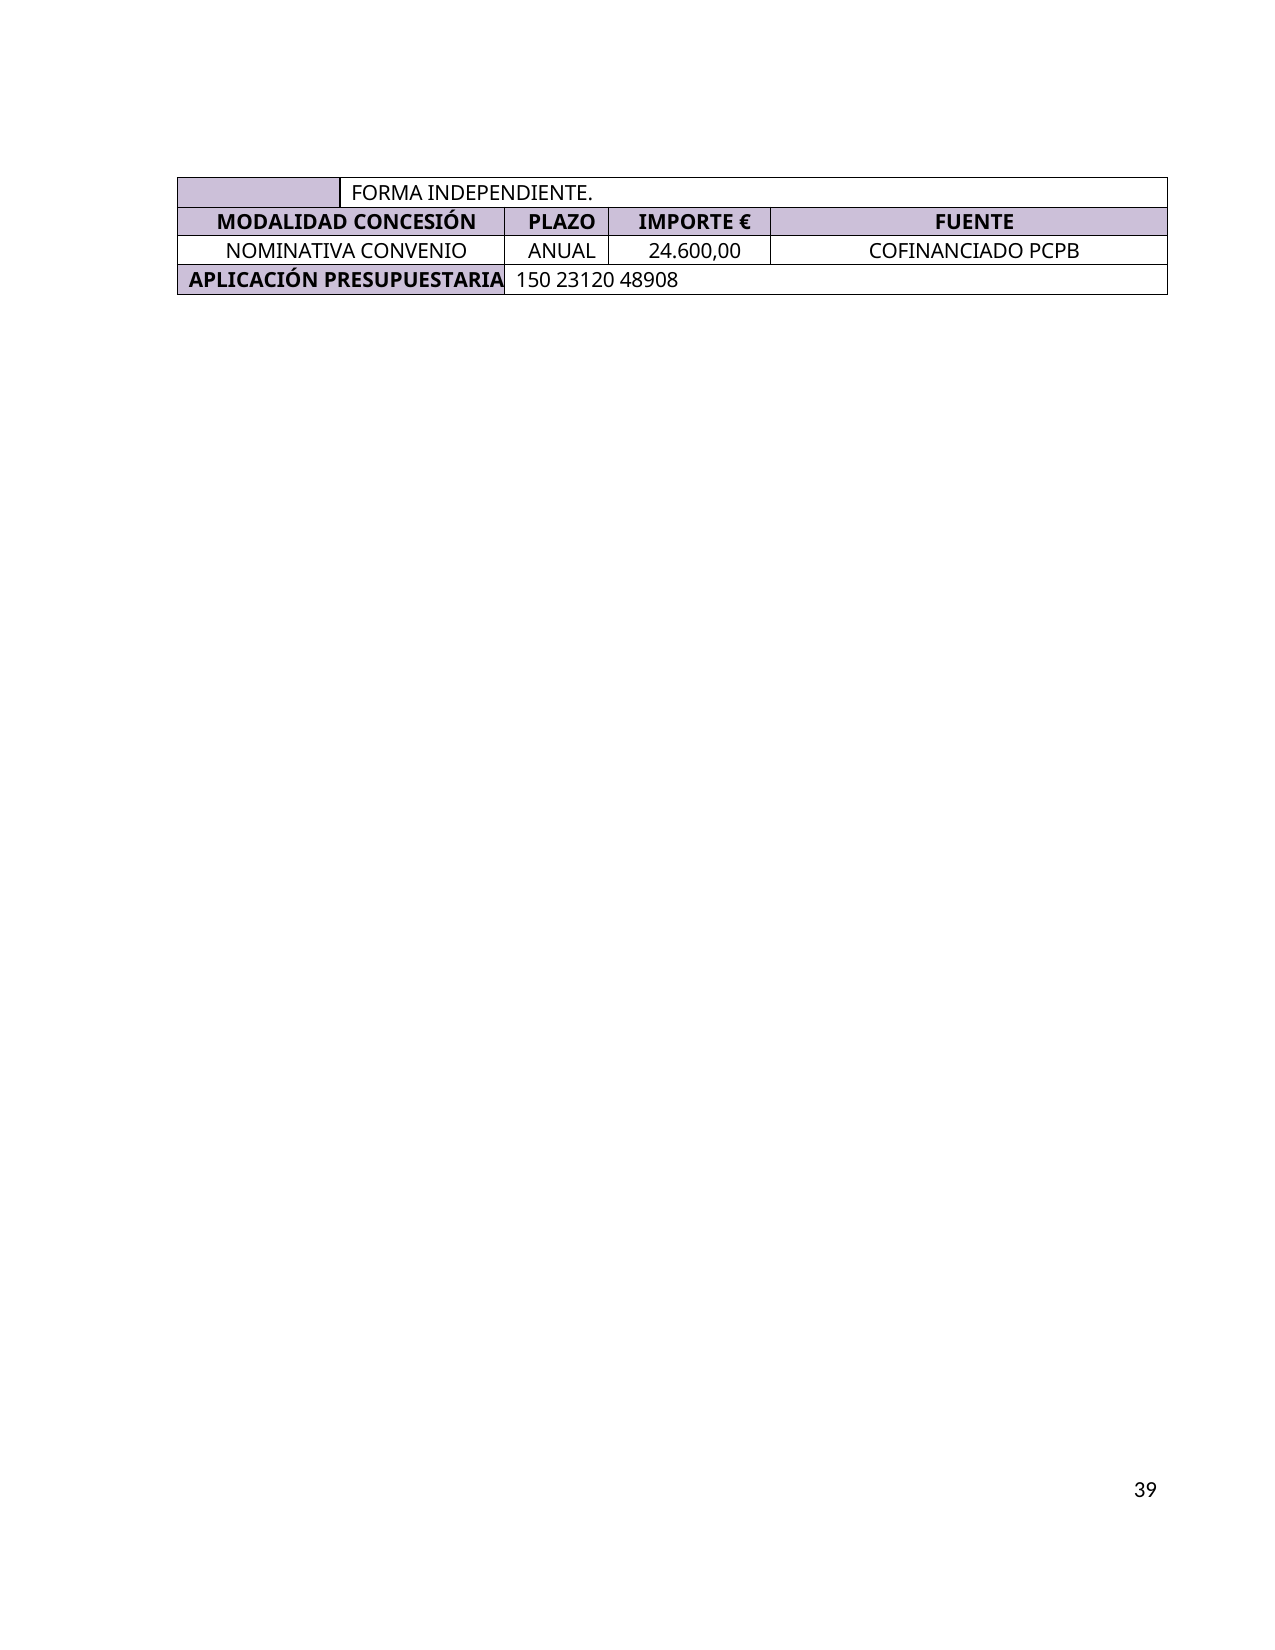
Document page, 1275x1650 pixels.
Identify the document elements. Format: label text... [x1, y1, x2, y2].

table_cell PLAZO [505, 208, 608, 235]
table_cell APLICACIÓN PRESUPUESTARIA [178, 265, 504, 294]
table_cell NOMINATIVA CONVENIO [178, 236, 504, 264]
table_cell 24.600,00 [609, 236, 770, 264]
table_cell FUENTE [771, 208, 1167, 235]
table_cell FORMA INDEPENDIENTE. [341, 178, 1167, 207]
table_cell ANUAL [505, 236, 608, 264]
table_cell MODALIDAD CONCESIÓN [178, 208, 504, 235]
table_cell COFINANCIADO PCPB [771, 236, 1167, 264]
table_cell IMPORTE € [609, 208, 770, 235]
table_cell [178, 178, 339, 207]
table_cell 150 23120 48908 [505, 265, 1167, 294]
